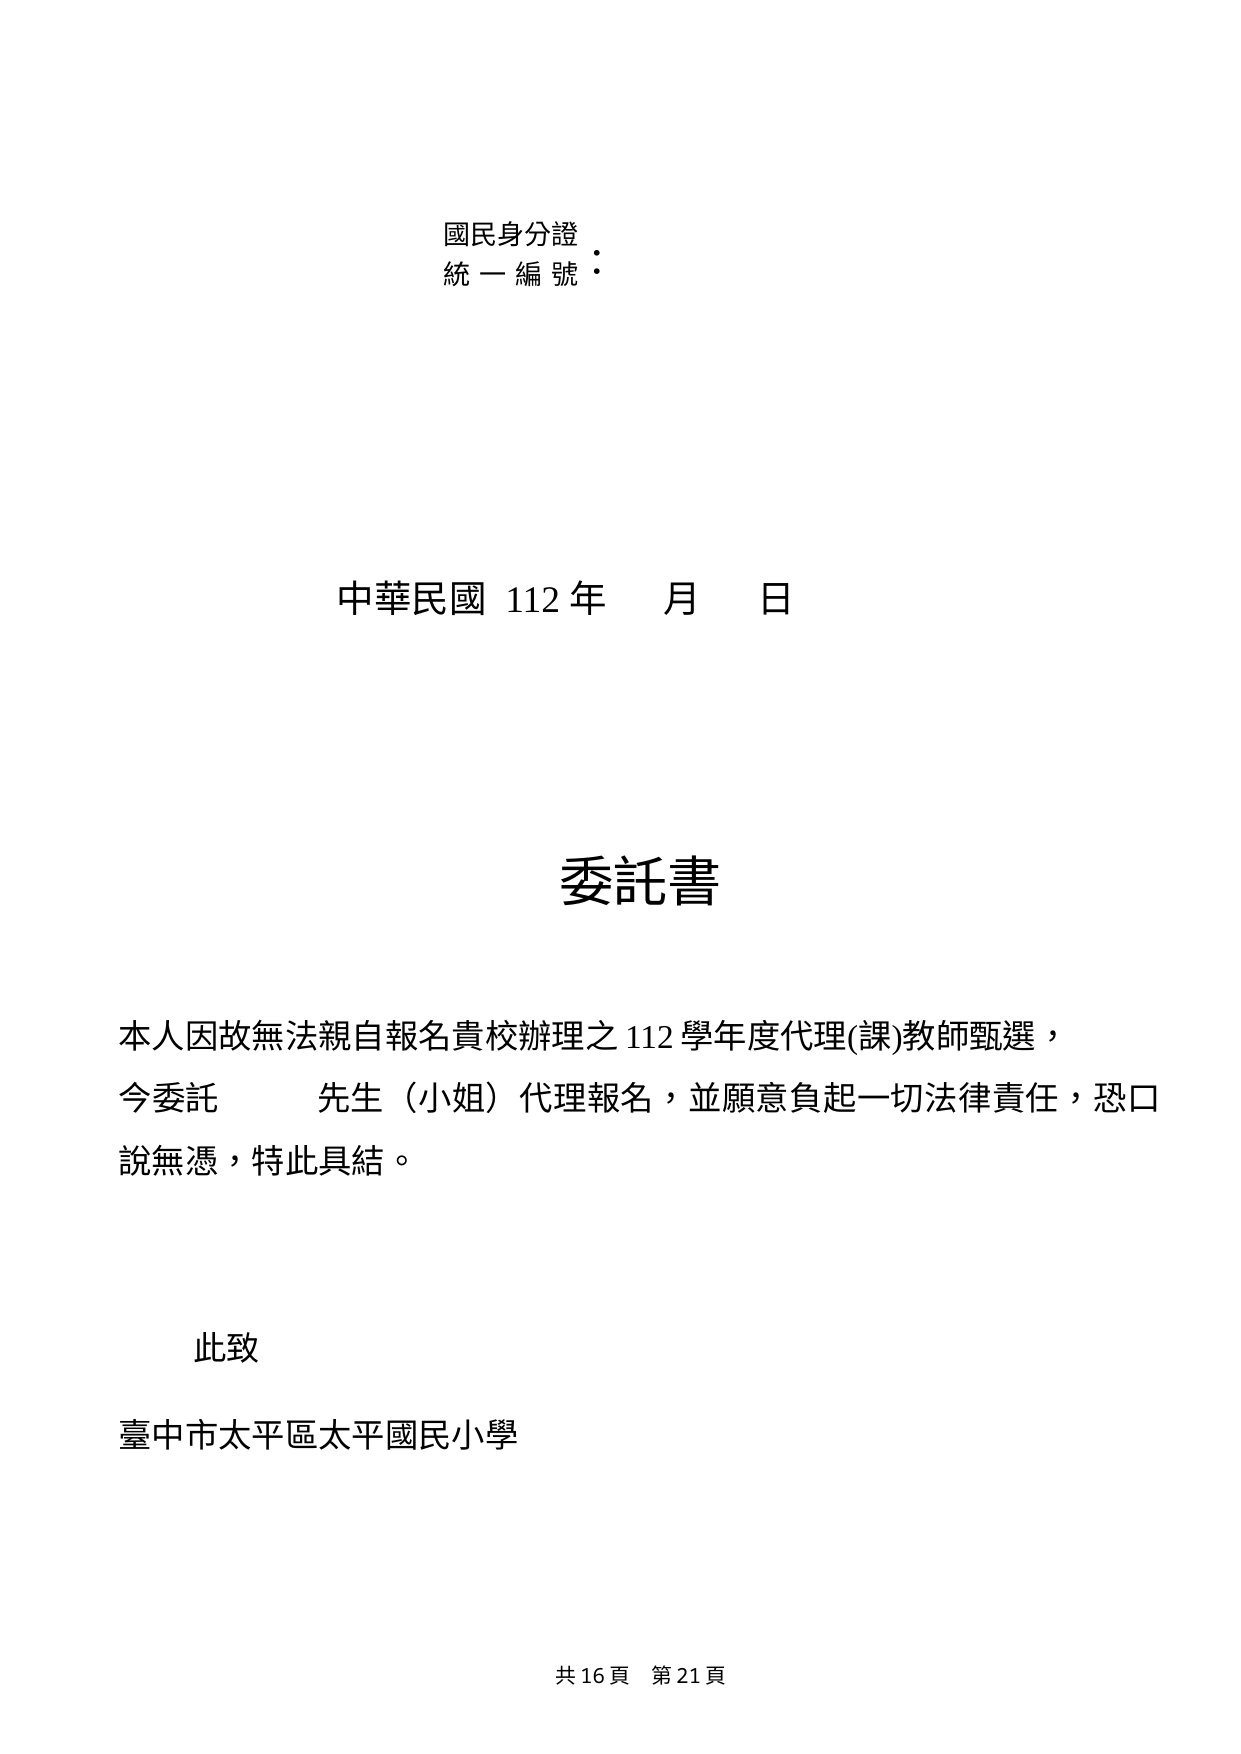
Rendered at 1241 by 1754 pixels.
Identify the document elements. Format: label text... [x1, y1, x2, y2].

text 本人因故無法親自報名貴校辦理之112學年度代理(課)教師甄選， [118, 992, 1162, 1055]
text 委託書 [118, 805, 1162, 930]
text 國民身分證統一編號： [118, 180, 1162, 305]
text 今委託 先生（小姐）代理報名，並願意負起一切法律責任，恐口說無憑，特此具結。 [118, 1055, 1162, 1180]
text 臺中市太平區太平國民小學 [118, 1391, 1162, 1454]
text 中華民國 112 年 月 日 [118, 430, 1012, 680]
text 此致 [118, 1305, 1162, 1367]
